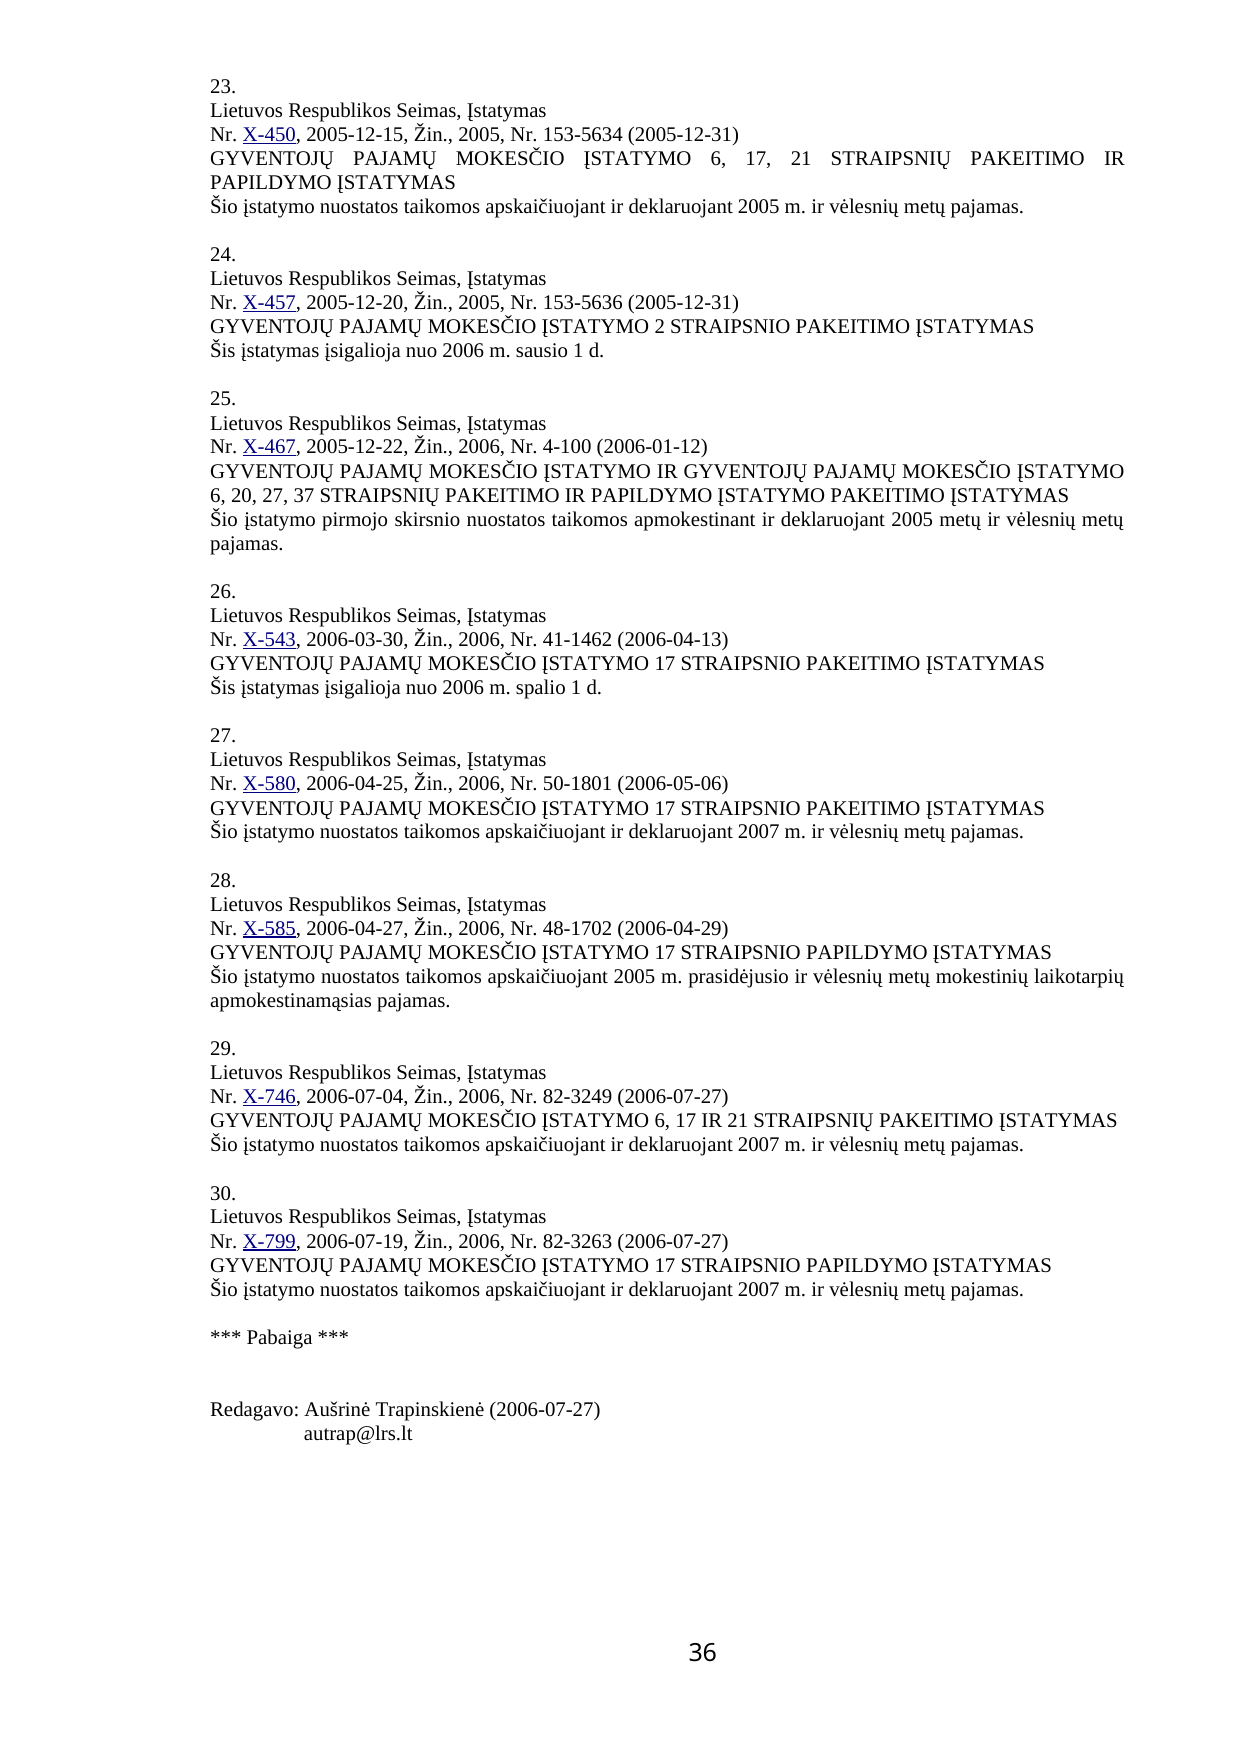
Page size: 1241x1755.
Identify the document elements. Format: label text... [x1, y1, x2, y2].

text Lietuvos Respublikos Seimas, Įstatymas [210, 603, 1126, 627]
text GYVENTOJŲ PAJAMŲ MOKESČIO ĮSTATYMO 6, 17, 21 STRAIPSNIŲ PAKEITIMO IR PAPILDYMO ĮSTATYMAS [210, 146, 1126, 194]
text Šio įstatymo nuostatos taikomos apskaičiuojant 2005 m. prasidėjusio ir vėlesnių metų mokestinių laikotarpių apmokestinamąsias pajamas. [210, 964, 1126, 1012]
text Nr. X-746, 2006-07-04, Žin., 2006, Nr. 82-3249 (2006-07-27) [210, 1084, 1120, 1108]
text Šis įstatymas įsigalioja nuo 2006 m. sausio 1 d. [210, 338, 1126, 362]
text Šio įstatymo nuostatos taikomos apskaičiuojant ir deklaruojant 2007 m. ir vėlesnių metų pajamas. [210, 1132, 1126, 1156]
text 23. [210, 73, 1126, 98]
text 28. [210, 868, 1126, 892]
text Šis įstatymas įsigalioja nuo 2006 m. spalio 1 d. [210, 675, 1126, 699]
text Nr. X-585, 2006-04-27, Žin., 2006, Nr. 48-1702 (2006-04-29) [210, 916, 1126, 940]
text *** Pabaiga *** [210, 1325, 1120, 1349]
text Lietuvos Respublikos Seimas, Įstatymas [210, 410, 1126, 434]
text GYVENTOJŲ PAJAMŲ MOKESČIO ĮSTATYMO 2 STRAIPSNIO PAKEITIMO ĮSTATYMAS [210, 314, 1126, 338]
text Šio įstatymo nuostatos taikomos apskaičiuojant ir deklaruojant 2005 m. ir vėlesnių metų pajamas. [210, 194, 1126, 218]
text Lietuvos Respublikos Seimas, Įstatymas [210, 1060, 1120, 1084]
text Redagavo: Aušrinė Trapinskienė (2006-07-27) [210, 1397, 1120, 1421]
text GYVENTOJŲ PAJAMŲ MOKESČIO ĮSTATYMO 17 STRAIPSNIO PAPILDYMO ĮSTATYMAS [210, 940, 1126, 964]
text GYVENTOJŲ PAJAMŲ MOKESČIO ĮSTATYMO IR GYVENTOJŲ PAJAMŲ MOKESČIO ĮSTATYMO 6, 20, 27, 37 STRAIPSNIŲ PAKEITIMO IR PAPILDYMO ĮSTATYMO PAKEITIMO ĮSTATYMAS [210, 458, 1126, 507]
text Lietuvos Respublikos Seimas, Įstatymas [210, 747, 1126, 771]
text Lietuvos Respublikos Seimas, Įstatymas [210, 266, 1126, 290]
text Lietuvos Respublikos Seimas, Įstatymas [210, 892, 1126, 916]
text 24. [210, 242, 1126, 266]
text Nr. X-543, 2006-03-30, Žin., 2006, Nr. 41-1462 (2006-04-13) [210, 627, 1126, 651]
text 25. [210, 386, 1126, 410]
text Nr. X-580, 2006-04-25, Žin., 2006, Nr. 50-1801 (2006-05-06) [210, 771, 1126, 795]
text Nr. X-450, 2005-12-15, Žin., 2005, Nr. 153-5634 (2005-12-31) [210, 122, 1126, 146]
text autrap@lrs.lt [210, 1421, 1120, 1445]
text GYVENTOJŲ PAJAMŲ MOKESČIO ĮSTATYMO 17 STRAIPSNIO PAPILDYMO ĮSTATYMAS [210, 1253, 1120, 1277]
text 30. [210, 1180, 1120, 1204]
text Šio įstatymo pirmojo skirsnio nuostatos taikomos apmokestinant ir deklaruojant 2005 metų ir vėlesnių metų pajamas. [210, 507, 1126, 555]
text Šio įstatymo nuostatos taikomos apskaičiuojant ir deklaruojant 2007 m. ir vėlesnių metų pajamas. [210, 819, 1126, 843]
text 29. [210, 1036, 1120, 1060]
text GYVENTOJŲ PAJAMŲ MOKESČIO ĮSTATYMO 6, 17 IR 21 STRAIPSNIŲ PAKEITIMO ĮSTATYMAS [210, 1108, 1120, 1132]
text GYVENTOJŲ PAJAMŲ MOKESČIO ĮSTATYMO 17 STRAIPSNIO PAKEITIMO ĮSTATYMAS [210, 651, 1126, 675]
text Lietuvos Respublikos Seimas, Įstatymas [210, 1204, 1120, 1228]
text Nr. X-799, 2006-07-19, Žin., 2006, Nr. 82-3263 (2006-07-27) [210, 1228, 1120, 1253]
text Nr. X-457, 2005-12-20, Žin., 2005, Nr. 153-5636 (2005-12-31) [210, 290, 1126, 314]
text GYVENTOJŲ PAJAMŲ MOKESČIO ĮSTATYMO 17 STRAIPSNIO PAKEITIMO ĮSTATYMAS [210, 795, 1126, 819]
text Šio įstatymo nuostatos taikomos apskaičiuojant ir deklaruojant 2007 m. ir vėlesnių metų pajamas. [210, 1277, 1126, 1301]
text 27. [210, 723, 1126, 747]
text Lietuvos Respublikos Seimas, Įstatymas [210, 98, 1126, 122]
text Nr. X-467, 2005-12-22, Žin., 2006, Nr. 4-100 (2006-01-12) [210, 434, 1126, 458]
text 26. [210, 579, 1126, 603]
